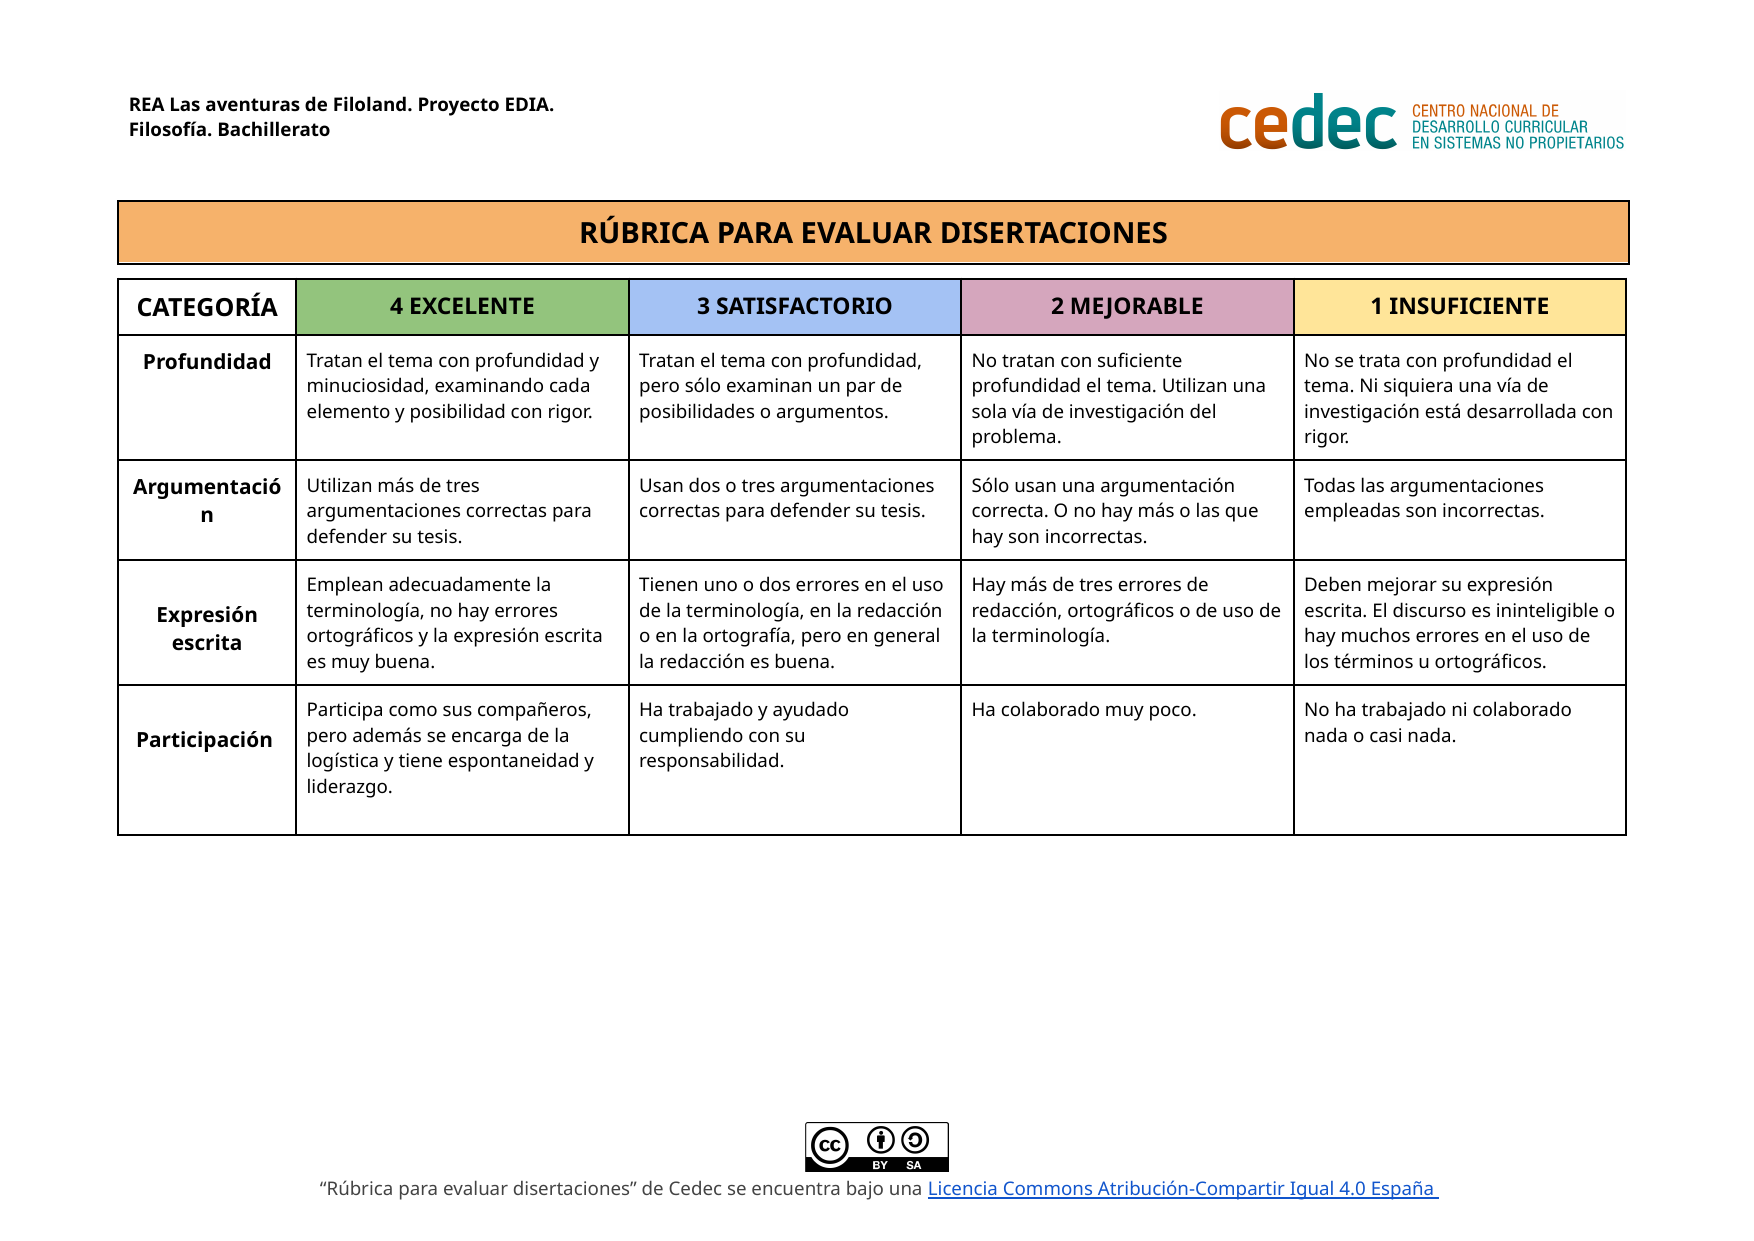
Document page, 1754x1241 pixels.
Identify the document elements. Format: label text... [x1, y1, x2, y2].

table_cell Utilizan más de tres argumentaciones correctas para defender su tesis. [297, 461, 628, 559]
table_cell Usan dos o tres argumentaciones correctas para defender su tesis. [630, 461, 960, 559]
table_cell Ha colaborado muy poco. [962, 686, 1293, 834]
table_cell Todas las argumentaciones empleadas son incorrectas. [1295, 461, 1625, 559]
table_cell Deben mejorar su expresión escrita. El discurso es ininteligible o hay muchos errores en el uso de los términos u ortográficos. [1295, 561, 1625, 684]
table_cell Ha trabajado y ayudado cumpliendo con su responsabilidad. [630, 686, 960, 834]
table_cell Profundidad [119, 336, 295, 459]
table_header RÚBRICA PARA EVALUAR DISERTACIONES [119, 202, 1628, 262]
table_header 4 EXCELENTE [297, 280, 628, 334]
picture [805, 1122, 949, 1172]
table_cell No ha trabajado ni colaborado nada o casi nada. [1295, 686, 1625, 834]
picture [1219, 90, 1626, 151]
table_header 2 MEJORABLE [962, 280, 1293, 334]
table_cell No se trata con profundidad el tema. Ni siquiera una vía de investigación está desarrollada con rigor. [1295, 336, 1625, 459]
table_header 1 INSUFICIENTE [1295, 280, 1625, 334]
table_cell No tratan con suficiente profundidad el tema. Utilizan una sola vía de investigación del problema. [962, 336, 1293, 459]
table_cell Hay más de tres errores de redacción, ortográficos o de uso de la terminología. [962, 561, 1293, 684]
table_cell Tratan el tema con profundidad, pero sólo examinan un par de posibilidades o argumentos. [630, 336, 960, 459]
table_header 3 SATISFACTORIO [630, 280, 960, 334]
table_cell Argumentación [119, 461, 295, 559]
table_header CATEGORÍA [119, 280, 295, 334]
table_cell Participa como sus compañeros, pero además se encarga de la logística y tiene espontaneidad y liderazgo. [297, 686, 628, 834]
table_cell Expresión escrita [119, 561, 295, 684]
table_cell Participación [119, 686, 295, 834]
table_cell Tratan el tema con profundidad y minuciosidad, examinando cada elemento y posibilidad con rigor. [297, 336, 628, 459]
table_cell Emplean adecuadamente la terminología, no hay errores ortográficos y la expresión escrita es muy buena. [297, 561, 628, 684]
table_cell Tienen uno o dos errores en el uso de la terminología, en la redacción o en la ortografía, pero en general la redacción es buena. [630, 561, 960, 684]
table_cell Sólo usan una argumentación correcta. O no hay más o las que hay son incorrectas. [962, 461, 1293, 559]
